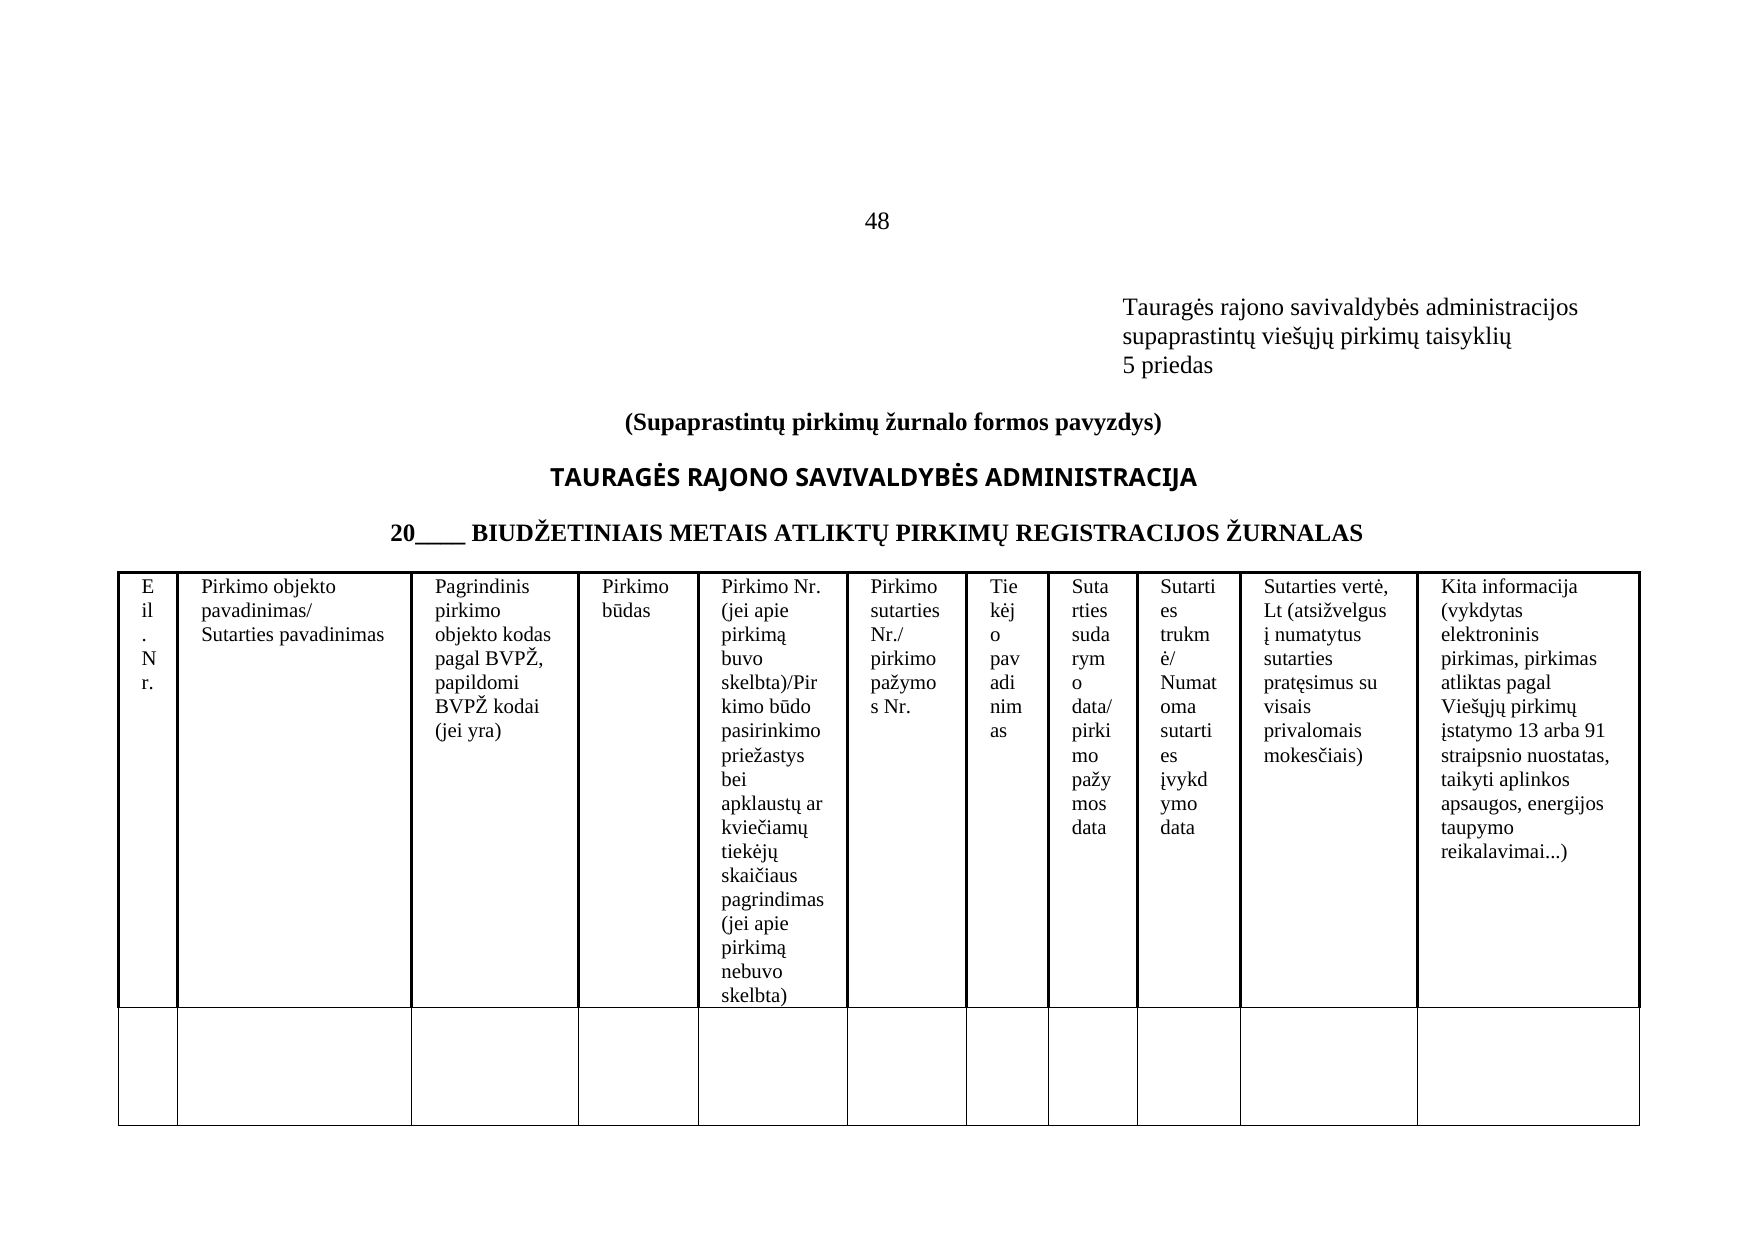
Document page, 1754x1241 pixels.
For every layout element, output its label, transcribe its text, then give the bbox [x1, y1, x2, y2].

table_cell [1138, 1008, 1240, 1125]
table_header Kita informacija (vykdytas elektroninis pirkimas, pirkimas atliktas pagal Viešųjų pirkimų įstatymo 13 arba 91 straipsnio nuostatas, taikyti aplinkos apsaugos, energijos taupymo reikalavimai...) [1419, 574, 1638, 1007]
table_cell [1418, 1008, 1639, 1125]
table_header Pirkimo objekto pavadinimas/ Sutarties pavadinimas [179, 574, 410, 1007]
table_header Pirkimo būdas [580, 574, 697, 1007]
table_cell [178, 1008, 411, 1125]
table_header Pirkimo Nr. (jei apie pirkimą buvo skelbta)/Pirkimo būdo pasirinkimo priežastys bei apklaustų ar kviečiamų tiekėjų skaičiaus pagrindimas (jei apie pirkimą nebuvo skelbta) [700, 574, 846, 1007]
table_cell [967, 1008, 1048, 1125]
table_cell [1241, 1008, 1417, 1125]
table_cell [1049, 1008, 1137, 1125]
text Tauragės rajono savivaldybės administracijos [1122, 292, 1637, 321]
table_header Sutarties trukmė/ Numatoma sutarties įvykdymo data [1139, 574, 1239, 1007]
text (Supaprastintų pirkimų žurnalo formos pavyzdys) [118, 407, 1636, 436]
table_cell [848, 1008, 966, 1125]
table_cell [579, 1008, 698, 1125]
table_header Pagrindinis pirkimo objekto kodas pagal BVPŽ, papildomi BVPŽ kodai (jei yra) [413, 574, 577, 1007]
table_cell [699, 1008, 847, 1125]
table_cell [412, 1008, 578, 1125]
table_header Tiekėjo pavadinimas [968, 574, 1047, 1007]
table_header Pirkimo sutarties Nr./ pirkimo pažymos Nr. [849, 574, 965, 1007]
table_header Sutarties sudarymo data/ pirkimo pažymos data [1050, 574, 1136, 1007]
text 5 priedas [1122, 350, 1637, 378]
table_cell [119, 1008, 177, 1125]
text supaprastintų viešųjų pirkimų taisyklių [1122, 321, 1637, 350]
table_header Eil. Nr. [120, 574, 176, 1007]
text 20____ BIUDŽETINIAIS metais ATLIKTŲ pirkIMŲ REGISTRACIJOS ŽURNALAS [118, 518, 1636, 547]
text Tauragės rajono savivaldybės administracija [118, 460, 1636, 494]
table_header Sutarties vertė, Lt (atsižvelgus į numatytus sutarties pratęsimus su visais privalomais mokesčiais) [1242, 574, 1416, 1007]
